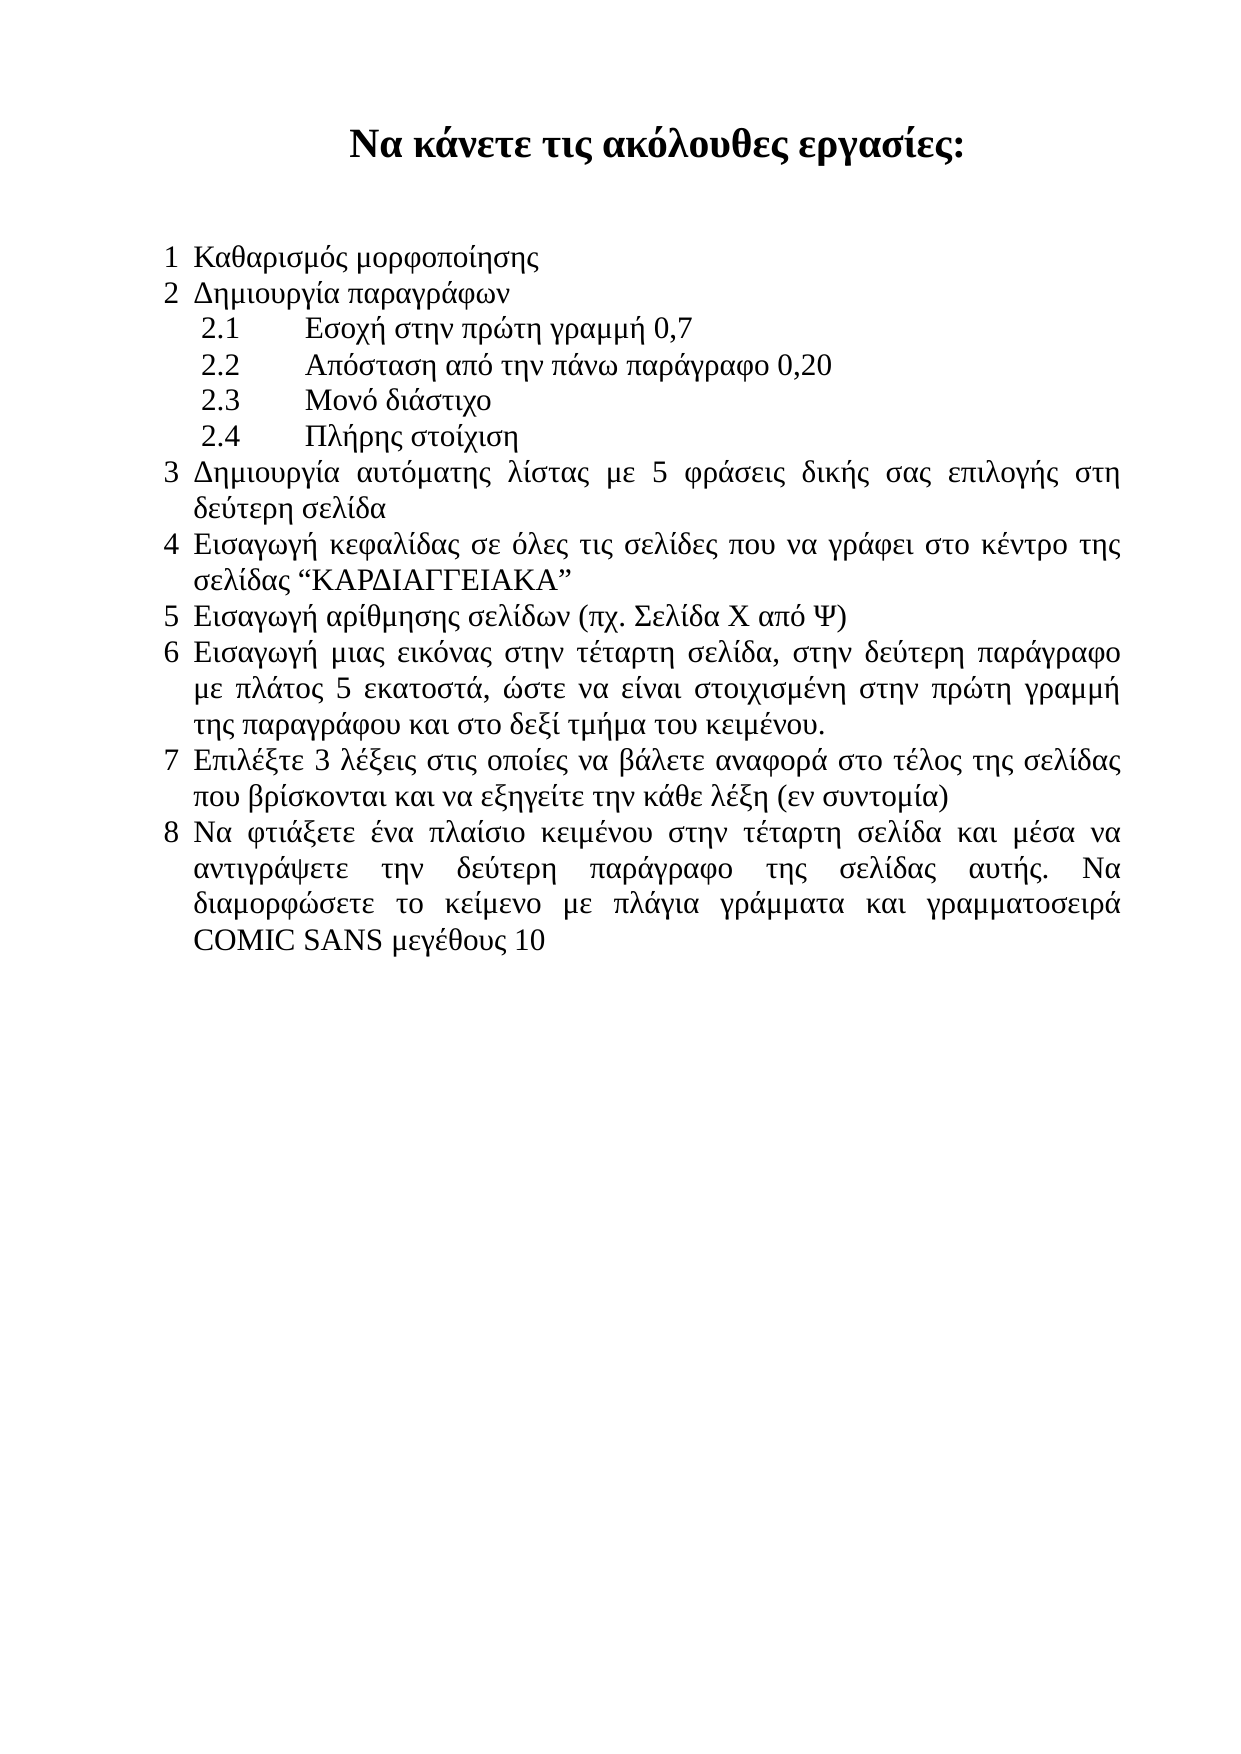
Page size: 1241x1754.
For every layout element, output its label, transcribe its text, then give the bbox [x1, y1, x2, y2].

list Εσοχή στην πρώτη γραμμή 0,7 [193, 310, 1122, 346]
list Εισαγωγή αρίθμησης σελίδων (πχ. Σελίδα Χ από Ψ) [156, 597, 1122, 633]
list Μονό διάστιχο [193, 382, 1122, 418]
list Πλήρης στοίχιση [193, 418, 1122, 453]
list Να φτιάξετε ένα πλαίσιο κειμένου στην τέταρτη σελίδα και μέσα να αντιγράψετε την δεύτερη παράγραφο της σελίδας αυτής. Να διαμορφώσετε το κείμενο με πλάγια γράμματα και γραμματοσειρά COMIC SANS μεγέθους 10 [156, 813, 1122, 957]
list Να κάνετε τις ακόλουθες εργασίες: [156, 118, 1122, 166]
list Απόσταση από την πάνω παράγραφο 0,20 [193, 346, 1122, 382]
list Δημιουργία παραγράφων [156, 274, 1122, 310]
list Δημιουργία αυτόματης λίστας με 5 φράσεις δικής σας επιλογής στη δεύτερη σελίδα [156, 453, 1122, 525]
list Εισαγωγή μιας εικόνας στην τέταρτη σελίδα, στην δεύτερη παράγραφο με πλάτος 5 εκατοστά, ώστε να είναι στοιχισμένη στην πρώτη γραμμή της παραγράφου και στο δεξί τμήμα του κειμένου. [156, 633, 1122, 741]
list Καθαρισμός μορφοποίησης [156, 238, 1122, 274]
list Εισαγωγή κεφαλίδας σε όλες τις σελίδες που να γράφει στο κέντρο της σελίδας “ΚΑΡΔΙΑΓΓΕΙΑΚΑ” [156, 525, 1122, 597]
list Επιλέξτε 3 λέξεις στις οποίες να βάλετε αναφορά στο τέλος της σελίδας που βρίσκονται και να εξηγείτε την κάθε λέξη (εν συντομία) [156, 741, 1122, 813]
